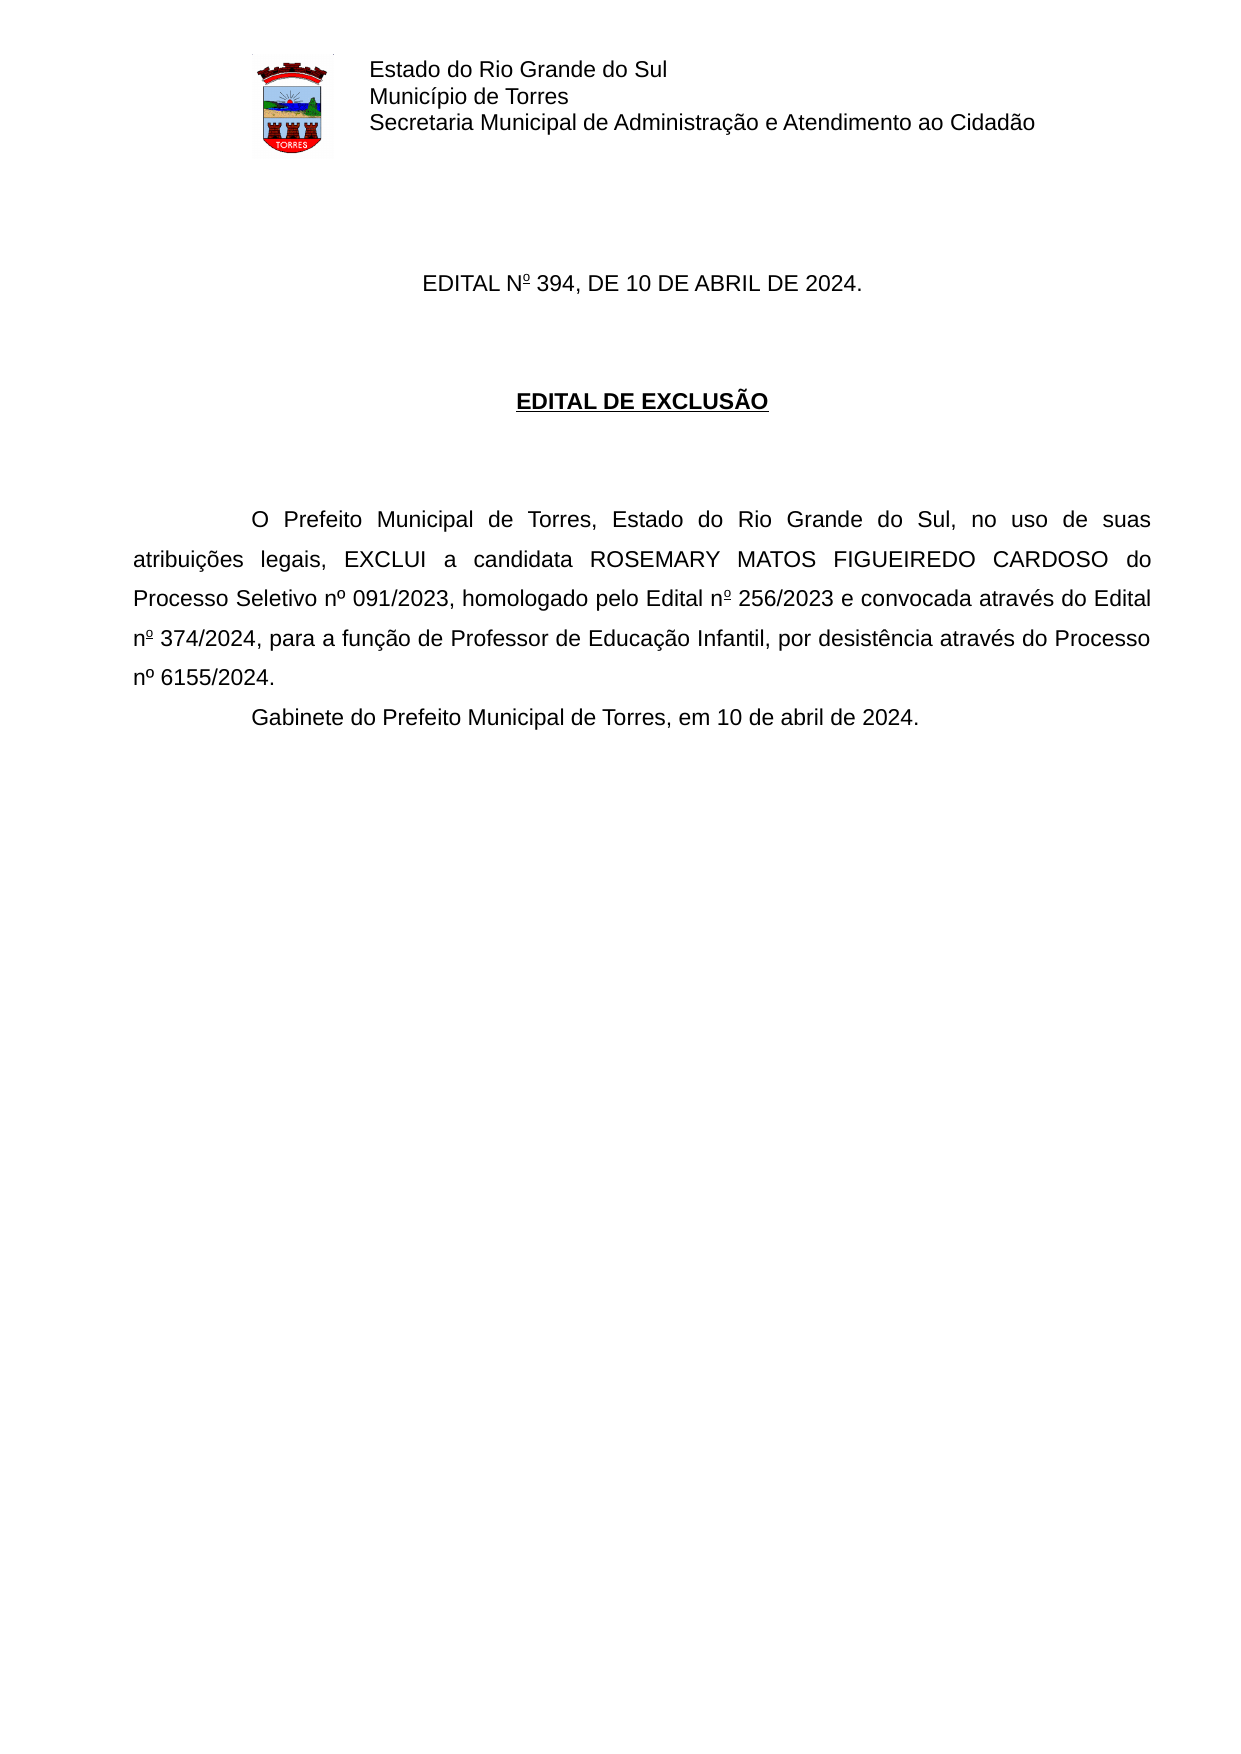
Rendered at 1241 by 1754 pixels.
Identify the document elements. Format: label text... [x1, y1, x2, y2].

text EDITAL No 394, DE 10 DE ABRIL DE 2024. [133, 269, 1152, 296]
text EDITAL DE EXCLUSÃO [133, 388, 1152, 414]
text Gabinete do Prefeito Municipal de Torres, em 10 de abril de 2024. [133, 704, 1152, 730]
text O Prefeito Municipal de Torres, Estado do Rio Grande do Sul, no uso de suas atribuições legais, EXCLUI a candidata ROSEMARY MATOS FIGUEIREDO CARDOSO do Processo Seletivo nº 091/2023, homologado pelo Edital no 256/2023 e convocada através do Edital no 374/2024, para a função de Professor de Educação Infantil, por desistência através do Processo nº 6155/2024. [133, 506, 1152, 691]
